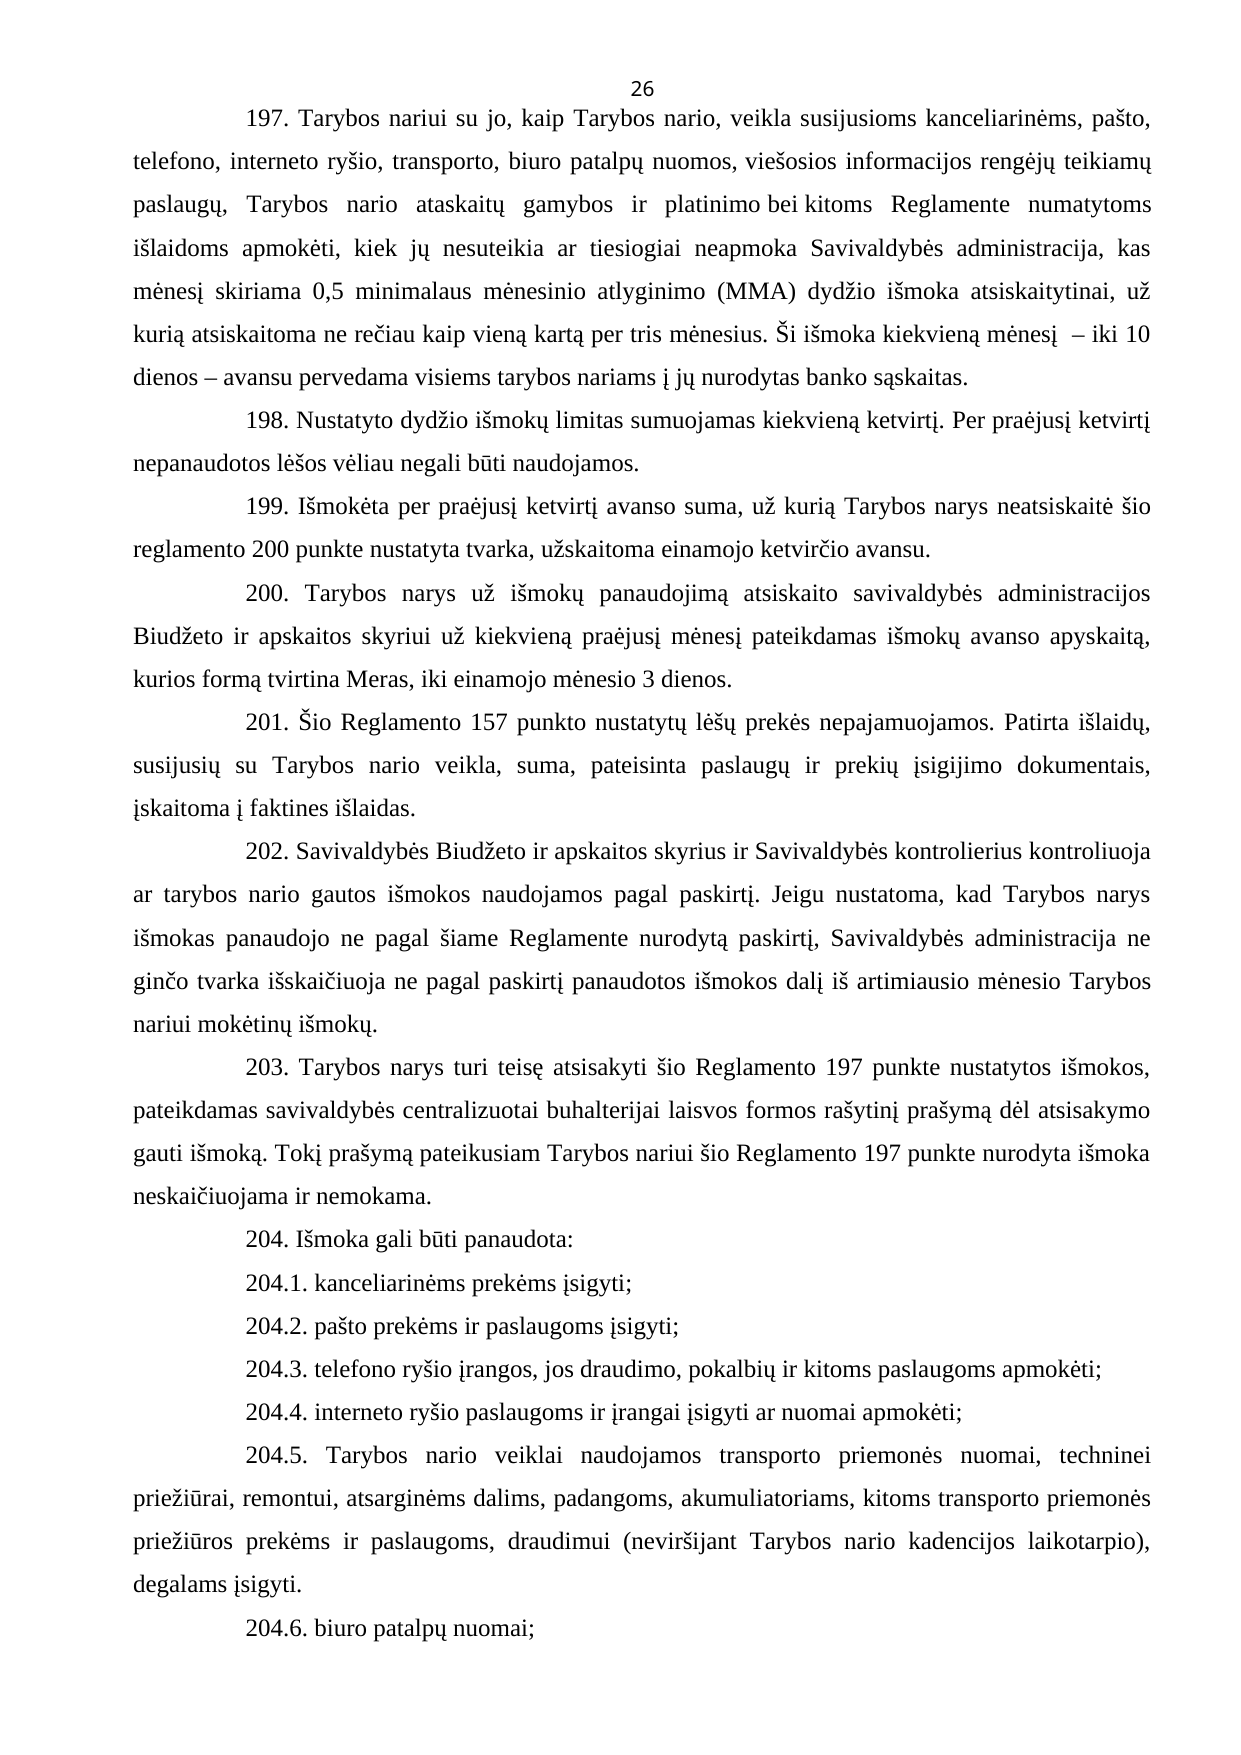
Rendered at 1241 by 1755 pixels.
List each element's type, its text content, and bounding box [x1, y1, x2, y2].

text 204.5. Tarybos nario veiklai naudojamos transporto priemonės nuomai, techninei priežiūrai, remontui, atsarginėms dalims, padangoms, akumuliatoriams, kitoms transporto priemonės priežiūros prekėms ir paslaugoms, draudimui (neviršijant Tarybos nario kadencijos laikotarpio), degalams įsigyti. [133, 1440, 1152, 1598]
text 204.2. pašto prekėms ir paslaugoms įsigyti; [133, 1311, 1152, 1339]
text 202. Savivaldybės Biudžeto ir apskaitos skyrius ir Savivaldybės kontrolierius kontroliuoja ar tarybos nario gautos išmokos naudojamos pagal paskirtį. Jeigu nustatoma, kad Tarybos narys išmokas panaudojo ne pagal šiame Reglamente nurodytą paskirtį, Savivaldybės administracija ne ginčo tvarka išskaičiuoja ne pagal paskirtį panaudotos išmokos dalį iš artimiausio mėnesio Tarybos nariui mokėtinų išmokų. [133, 836, 1152, 1038]
text 204.1. kanceliarinėms prekėms įsigyti; [133, 1268, 1152, 1296]
text 197. Tarybos nariui su jo, kaip Tarybos nario, veikla susijusioms kanceliarinėms, pašto, telefono, interneto ryšio, transporto, biuro patalpų nuomos, viešosios informacijos rengėjų teikiamų paslaugų, Tarybos nario ataskaitų gamybos ir platinimo bei kitoms Reglamente numatytoms išlaidoms apmokėti, kiek jų nesuteikia ar tiesiogiai neapmoka Savivaldybės administracija, kas mėnesį skiriama 0,5 minimalaus mėnesinio atlyginimo (MMA) dydžio išmoka atsiskaitytinai, už kurią atsiskaitoma ne rečiau kaip vieną kartą per tris mėnesius. Ši išmoka kiekvieną mėnesį – iki 10 dienos – avansu pervedama visiems tarybos nariams į jų nurodytas banko sąskaitas. [133, 103, 1152, 391]
text 203. Tarybos narys turi teisę atsisakyti šio Reglamento 197 punkte nustatytos išmokos, pateikdamas savivaldybės centralizuotai buhalterijai laisvos formos rašytinį prašymą dėl atsisakymo gauti išmoką. Tokį prašymą pateikusiam Tarybos nariui šio Reglamento 197 punkte nurodyta išmoka neskaičiuojama ir nemokama. [133, 1052, 1152, 1210]
text 200. Tarybos narys už išmokų panaudojimą atsiskaito savivaldybės administracijos Biudžeto ir apskaitos skyriui už kiekvieną praėjusį mėnesį pateikdamas išmokų avanso apyskaitą, kurios formą tvirtina Meras, iki einamojo mėnesio 3 dienos. [133, 578, 1152, 693]
text 199. Išmokėta per praėjusį ketvirtį avanso suma, už kurią Tarybos narys neatsiskaitė šio reglamento 200 punkte nustatyta tvarka, užskaitoma einamojo ketvirčio avansu. [133, 491, 1152, 563]
text 204.6. biuro patalpų nuomai; [133, 1613, 1152, 1641]
text 204.3. telefono ryšio įrangos, jos draudimo, pokalbių ir kitoms paslaugoms apmokėti; [133, 1354, 1152, 1383]
text 198. Nustatyto dydžio išmokų limitas sumuojamas kiekvieną ketvirtį. Per praėjusį ketvirtį nepanaudotos lėšos vėliau negali būti naudojamos. [133, 405, 1152, 477]
text 204. Išmoka gali būti panaudota: [133, 1224, 1152, 1253]
text 204.4. interneto ryšio paslaugoms ir įrangai įsigyti ar nuomai apmokėti; [133, 1397, 1152, 1426]
text 201. Šio Reglamento 157 punkto nustatytų lėšų prekės nepajamuojamos. Patirta išlaidų, susijusių su Tarybos nario veikla, suma, pateisinta paslaugų ir prekių įsigijimo dokumentais, įskaitoma į faktines išlaidas. [133, 707, 1152, 822]
